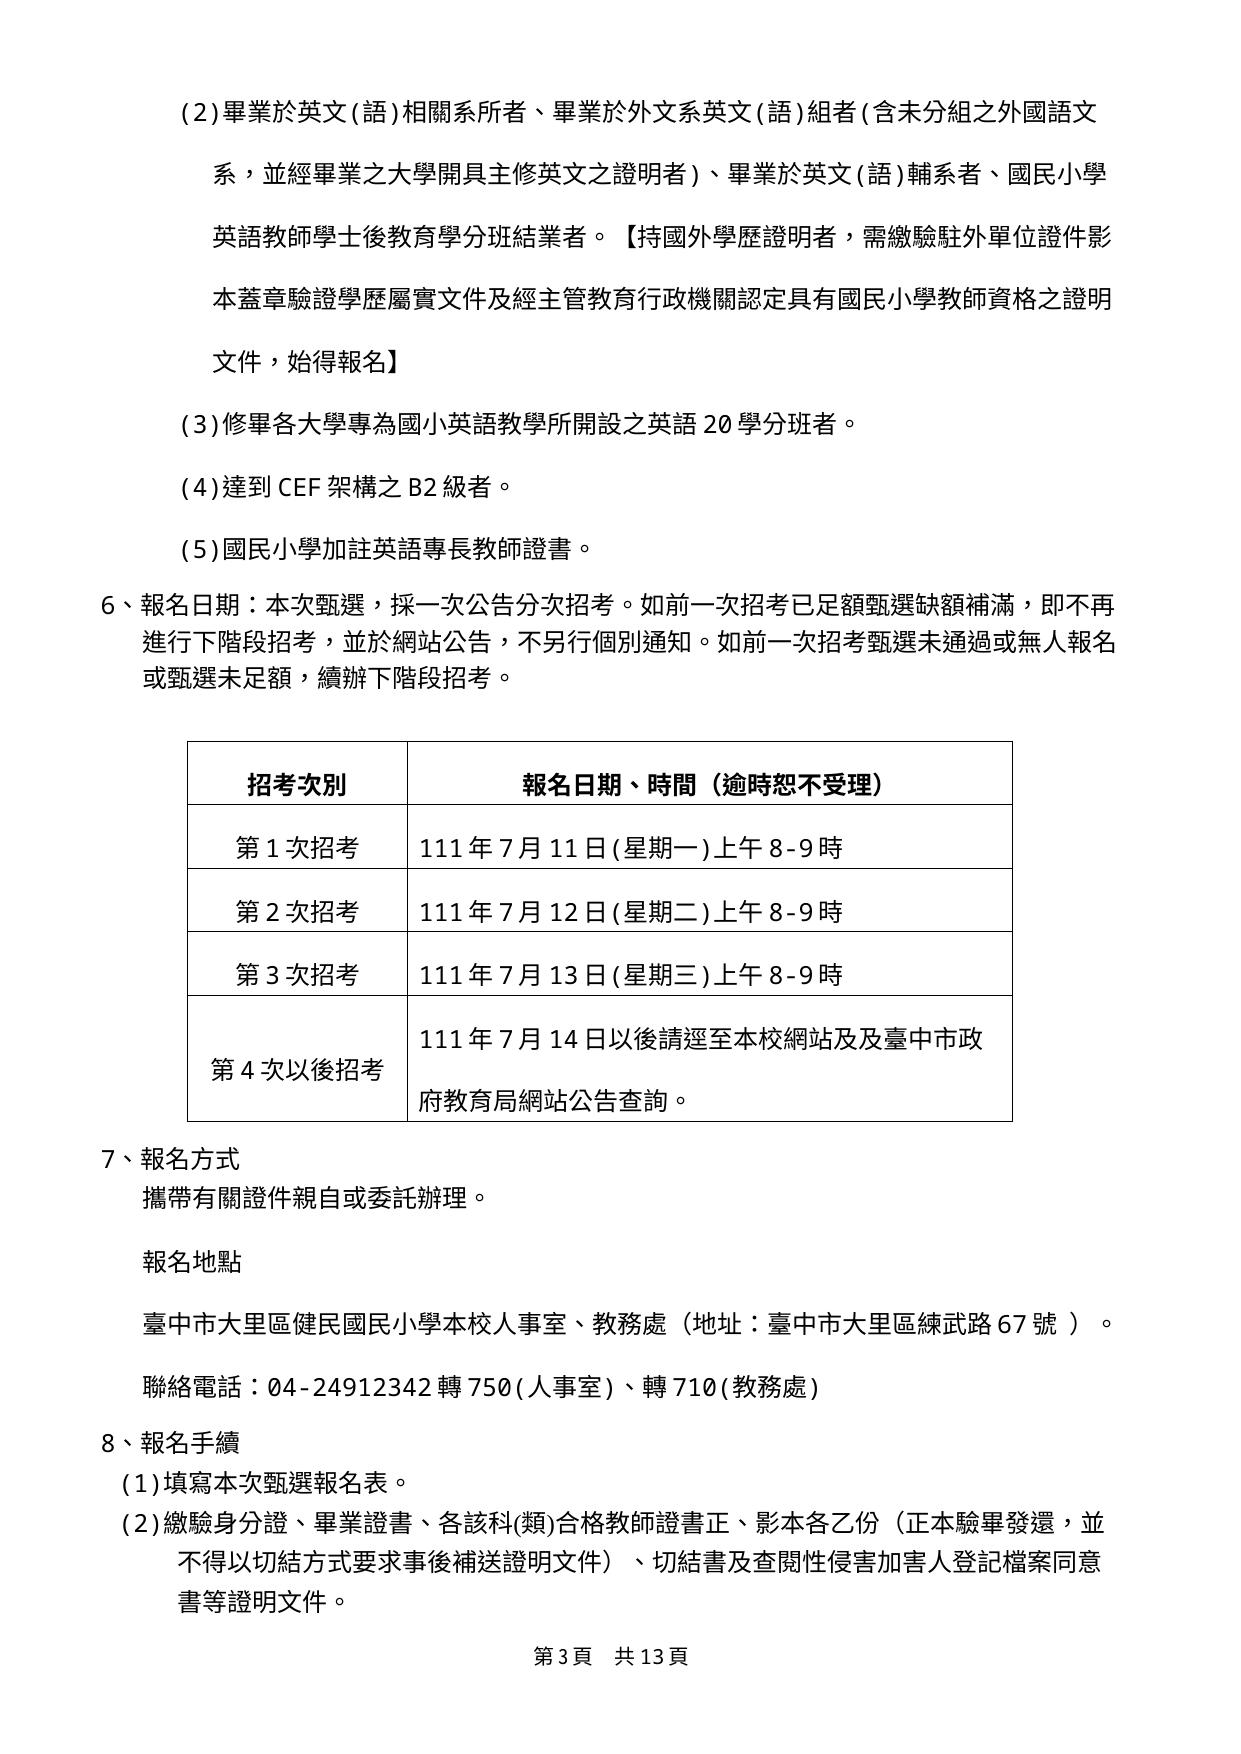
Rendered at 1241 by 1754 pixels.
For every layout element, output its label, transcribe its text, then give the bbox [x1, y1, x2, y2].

table_cell 111年7月14日以後請逕至本校網站及及臺中市政府教育局網站公告查詢。 [408, 996, 1012, 1121]
list 達到CEF架構之B2級者。 [177, 443, 1122, 506]
table_header 報名日期、時間（逾時恕不受理） [408, 742, 1012, 804]
text 報名地點 臺中市大里區健民國民小學本校人事室、教務處（地址：臺中市大里區練武路67號 ）。 [142, 1219, 1122, 1344]
text 聯絡電話：04-24912342轉750(人事室)、轉710(教務處) [142, 1344, 1122, 1406]
table_cell 第1次招考 [188, 805, 407, 868]
list 畢業於英文(語)相關系所者、畢業於外文系英文(語)組者(含未分組之外國語文系，並經畢業之大學開具主修英文之證明者)、畢業於英文(語)輔系者、國民小學英語教師學士後教育學分班結業者。【持國外學歷證明者，需繳驗駐外單位證件影本蓋章驗證學歷屬實文件及經主管教育行政機關認定具有國民小學教師資格之證明文件，始得報名】 [177, 68, 1122, 381]
list 繳驗身分證、畢業證書、各該科(類)合格教師證書正、影本各乙份（正本驗畢發還，並不得以切結方式要求事後補送證明文件）、切結書及查閱性侵害加害人登記檔案同意書等證明文件。 [118, 1503, 1122, 1619]
table_cell 第2次招考 [188, 869, 407, 931]
list 修畢各大學專為國小英語教學所開設之英語20學分班者。 [177, 381, 1122, 443]
list 填寫本次甄選報名表。 [118, 1463, 1122, 1499]
table_cell 111年7月11日(星期一)上午8-9時 [408, 805, 1012, 868]
table_cell 第3次招考 [188, 932, 407, 995]
table_cell 111年7月12日(星期二)上午8-9時 [408, 869, 1012, 931]
list 報名日期：本次甄選，採一次公告分次招考。如前一次招考已足額甄選缺額補滿，即不再進行下階段招考，並於網站公告，不另行個別通知。如前一次招考甄選未通過或無人報名或甄選未足額，續辦下階段招考。 [100, 586, 1122, 694]
list 報名方式 攜帶有關證件親自或委託辦理。 [100, 1139, 1122, 1215]
table_cell 111年7月13日(星期三)上午8-9時 [408, 932, 1012, 995]
list 國民小學加註英語專長教師證書。 [177, 506, 1122, 568]
table_cell 第4次以後招考 [188, 996, 407, 1121]
list 報名手續 [100, 1423, 1122, 1460]
table_header 招考次別 [188, 742, 407, 804]
